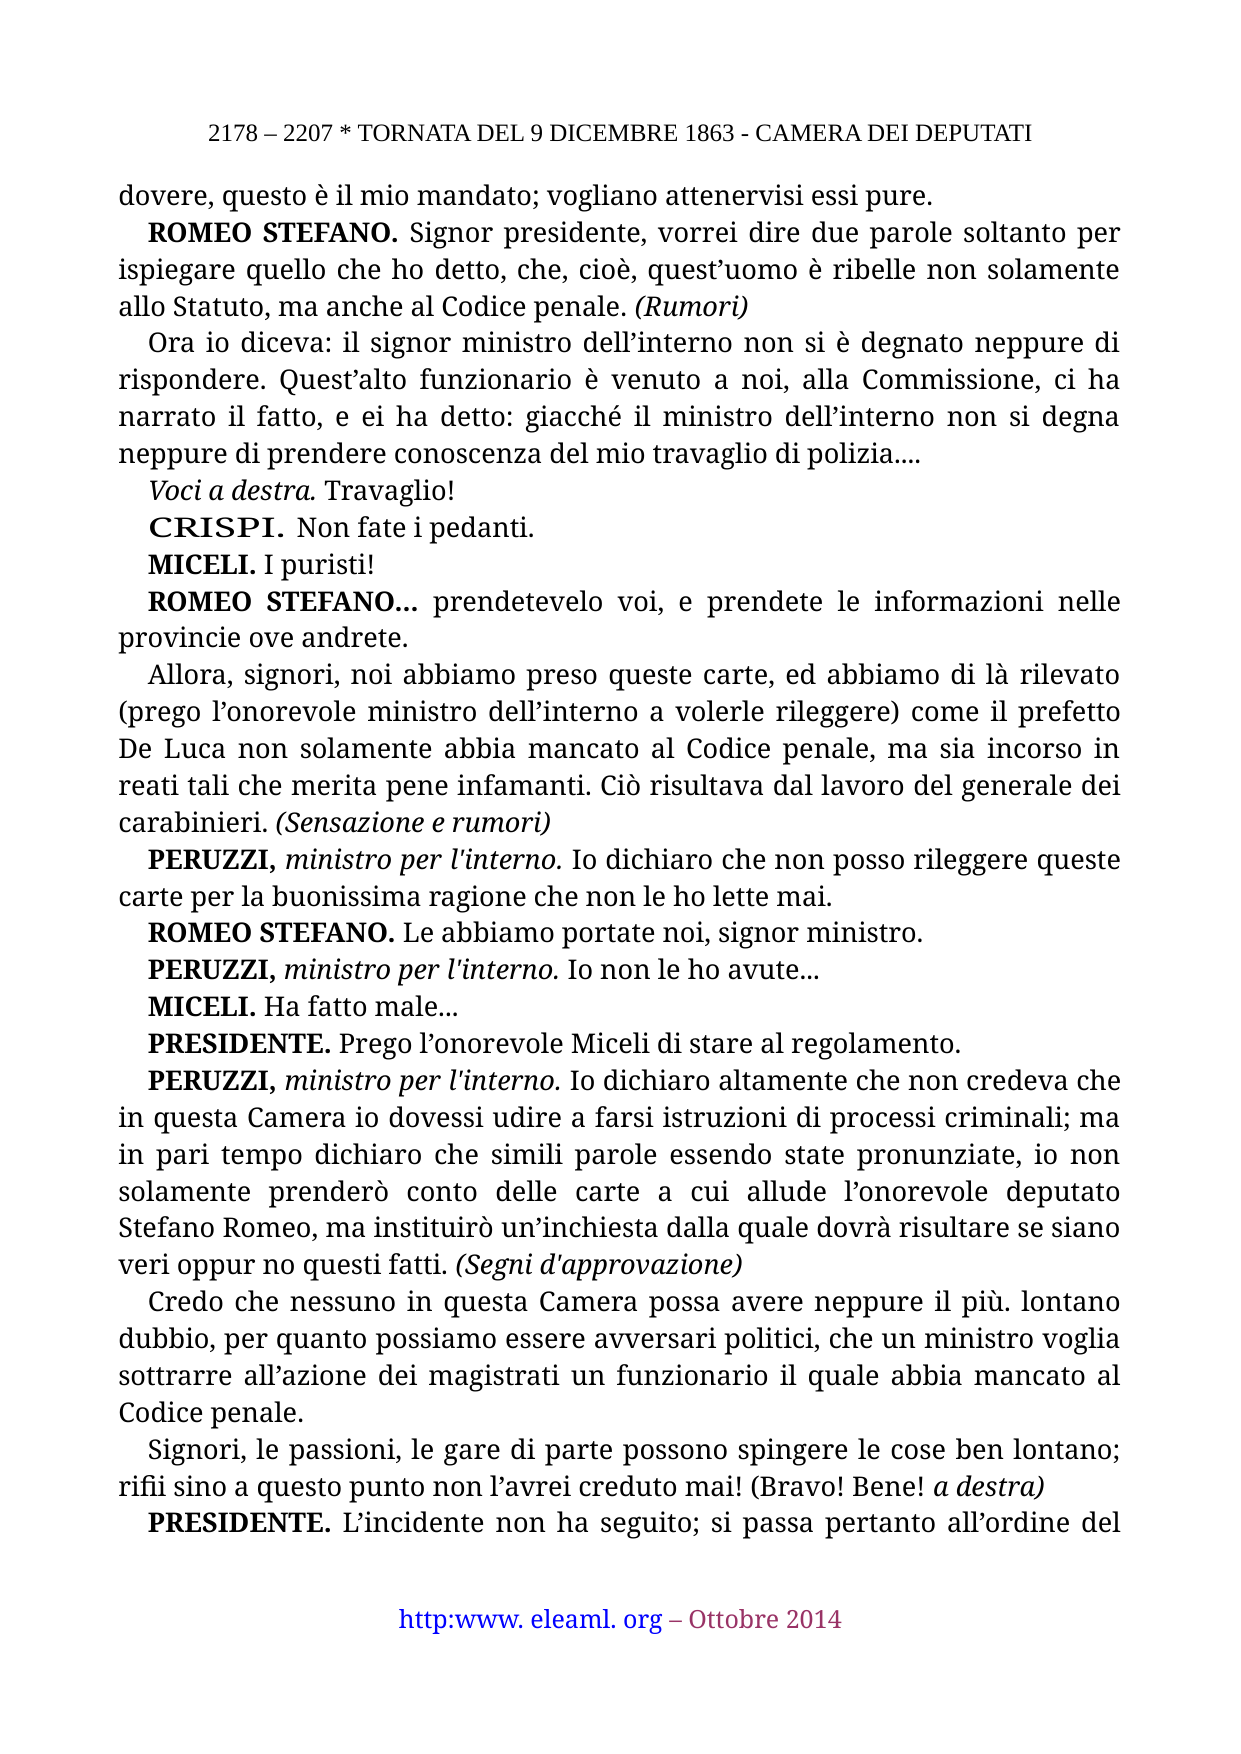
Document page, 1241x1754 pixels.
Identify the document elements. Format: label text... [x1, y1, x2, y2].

text PERUZZI, ministro per l'interno. Io non le ho avute... [118, 951, 1122, 988]
text CRISPI. Non fate i pedanti. [118, 508, 1122, 545]
text PERUZZI, ministro per l'interno. Io dichiaro che non posso rileggere queste carte per la buonissima ragione che non le ho lette mai. [118, 840, 1122, 914]
text Credo che nessuno in questa Camera possa avere neppure il più. lontano dubbio, per quanto possiamo essere avversari politici, che un ministro voglia sottrarre all’azione dei magistrati un funzionario il quale abbia mancato al Codice penale. [118, 1283, 1122, 1430]
text MICELI. I puristi! [118, 545, 1122, 582]
text PERUZZI, ministro per l'interno. Io dichiaro altamente che non credeva che in questa Camera io dovessi udire a farsi istruzioni di processi criminali; ma in pari tempo dichiaro che simili parole essendo state pronunziate, io non solamente prenderò conto delle carte a cui allude l’onorevole deputato Stefano Romeo, ma instituirò un’inchiesta dalla quale dovrà risultare se siano veri oppur no questi fatti. (Segni d'approvazione) [118, 1061, 1122, 1283]
text ROMEO STEFANO... prendetevelo voi, e prendete le informazioni nelle provincie ove andrete. [118, 582, 1122, 656]
text Voci a destra. Travaglio! [118, 471, 1122, 508]
text PRESIDENTE. L’incidente non ha seguito; si passa pertanto all’ordine del [118, 1504, 1122, 1541]
text MICELI. Ha fatto male... [118, 988, 1122, 1024]
text dovere, questo è il mio mandato; vogliano attenervisi essi pure. [118, 176, 1122, 213]
text Signori, le passioni, le gare di parte possono spingere le cose ben lontano; rifii sino a questo punto non l’avrei creduto mai! (Bravo! Bene! a destra) [118, 1430, 1122, 1504]
text ROMEO STEFANO. Signor presidente, vorrei dire due parole soltanto per ispiegare quello che ho detto, che, cioè, quest’uomo è ribelle non solamente allo Statuto, ma anche al Codice penale. (Rumori) [118, 213, 1122, 324]
text PRESIDENTE. Prego l’onorevole Miceli di stare al regolamento. [118, 1024, 1122, 1061]
text ROMEO STEFANO. Le abbiamo portate noi, signor ministro. [118, 914, 1122, 951]
text Allora, signori, noi abbiamo preso queste carte, ed abbiamo di là rilevato (prego l’onorevole ministro dell’interno a volerle rileggere) come il prefetto De Luca non solamente abbia mancato al Codice penale, ma sia incorso in reati tali che merita pene infamanti. Ciò risultava dal lavoro del generale dei carabinieri. (Sensazione e rumori) [118, 656, 1122, 840]
text Ora io diceva: il signor ministro dell’interno non si è degnato neppure di rispondere. Quest’alto funzionario è venuto a noi, alla Commissione, ci ha narrato il fatto, e ei ha detto: giacché il ministro dell’interno non si degna neppure di prendere conoscenza del mio travaglio di polizia.... [118, 324, 1122, 471]
